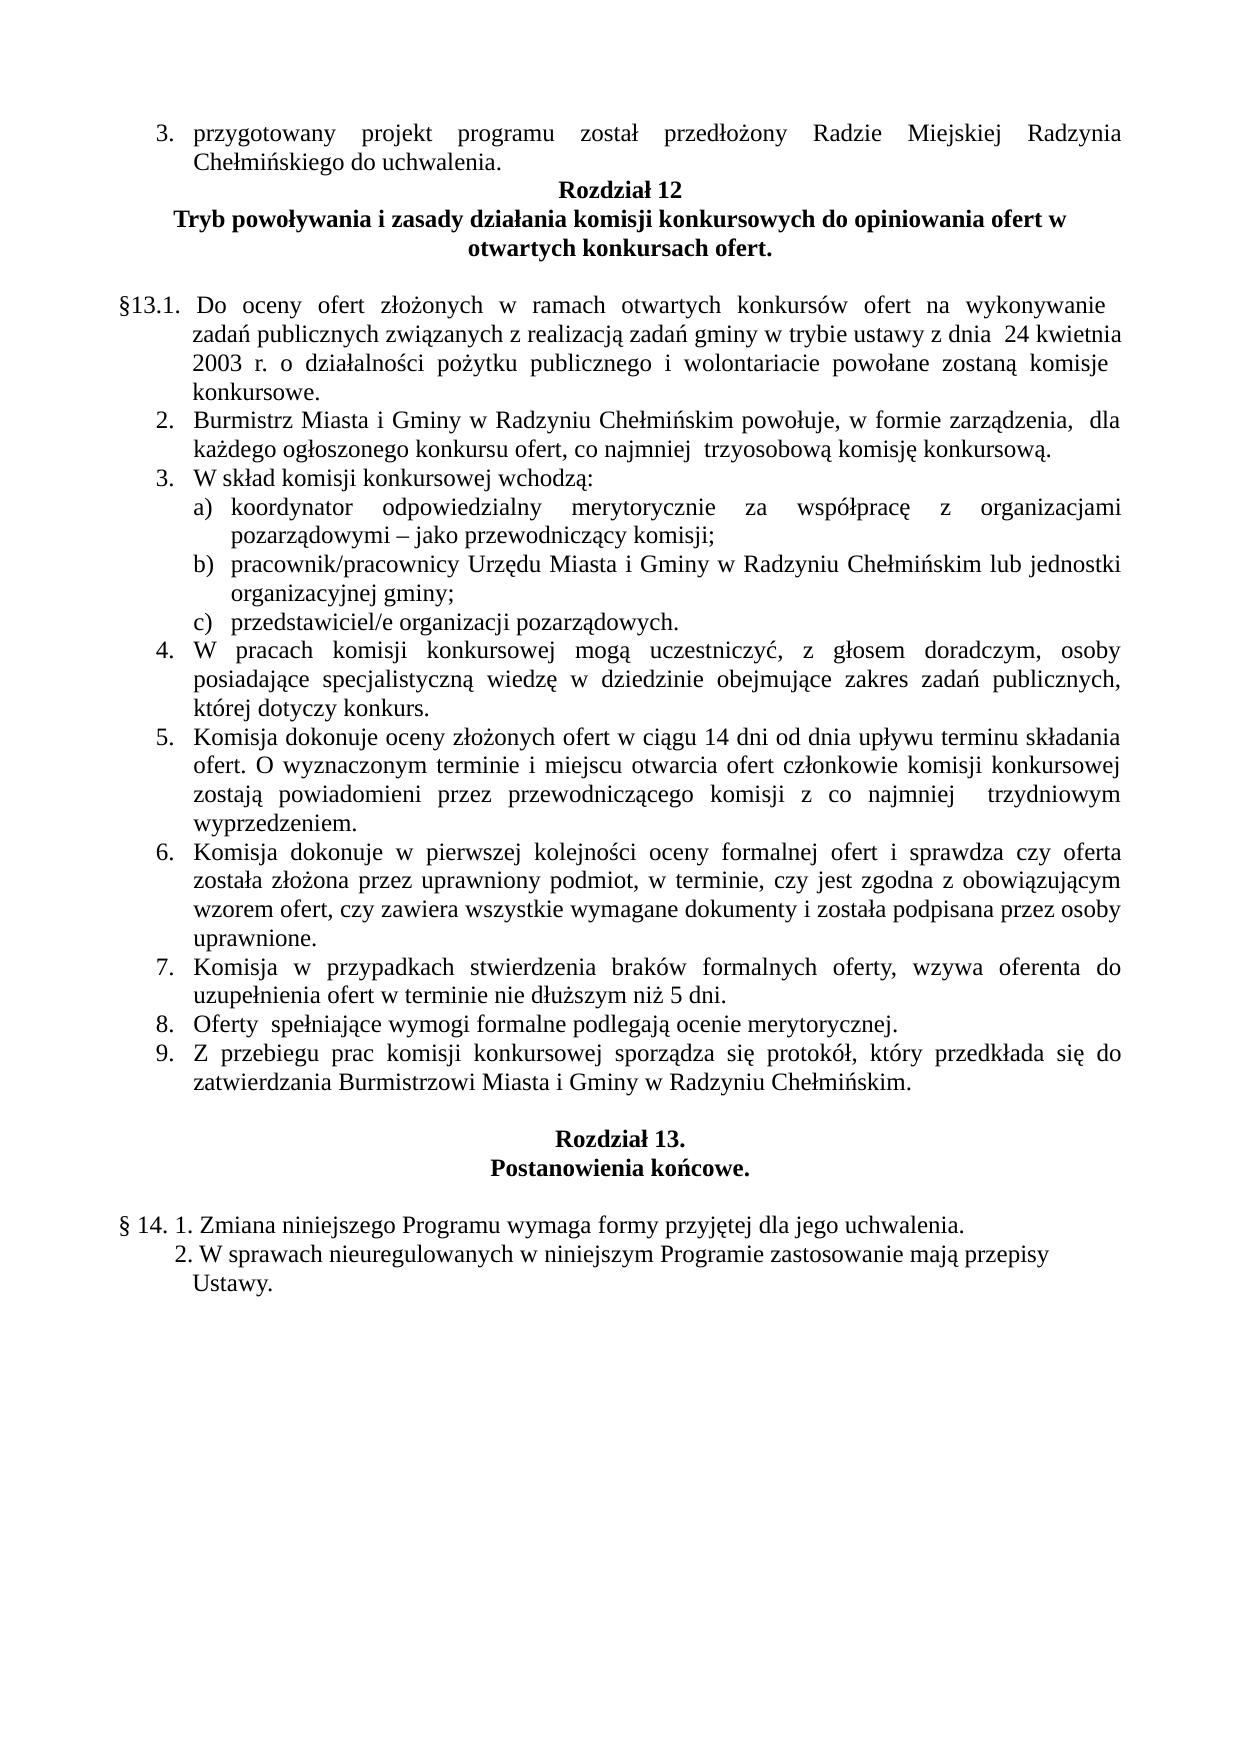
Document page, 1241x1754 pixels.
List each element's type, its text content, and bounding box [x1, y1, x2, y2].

list W skład komisji konkursowej wchodzą: [156, 463, 1122, 492]
list przygotowany projekt programu został przedłożony Radzie Miejskiej Radzynia Chełmińskiego do uchwalenia. [156, 118, 1122, 176]
list Komisja dokonuje w pierwszej kolejności oceny formalnej ofert i sprawdza czy oferta została złożona przez uprawniony podmiot, w terminie, czy jest zgodna z obowiązującym wzorem ofert, czy zawiera wszystkie wymagane dokumenty i została podpisana przez osoby uprawnione. [156, 837, 1122, 952]
list Oferty spełniające wymogi formalne podlegają ocenie merytorycznej. [156, 1009, 1122, 1038]
list Komisja w przypadkach stwierdzenia braków formalnych oferty, wzywa oferenta do uzupełnienia ofert w terminie nie dłuższym niż 5 dni. [156, 952, 1122, 1009]
text Rozdział 12 [118, 176, 1122, 204]
text §13.1. Do oceny ofert złożonych w ramach otwartych konkursów ofert na wykonywanie zadań publicznych związanych z realizacją zadań gminy w trybie ustawy z dnia 24 kwietnia 2003 r. o działalności pożytku publicznego i wolontariacie powołane zostaną komisje konkursowe. [118, 291, 1122, 406]
list koordynator odpowiedzialny merytorycznie za współpracę z organizacjami pozarządowymi – jako przewodniczący komisji; [193, 492, 1122, 549]
text Rozdział 13. [118, 1124, 1122, 1153]
list pracownik/pracownicy Urzędu Miasta i Gminy w Radzyniu Chełmińskim lub jednostki organizacyjnej gminy; [193, 549, 1122, 607]
text Tryb powoływania i zasady działania komisji konkursowych do opiniowania ofert w otwartych konkursach ofert. [118, 204, 1122, 262]
list Komisja dokonuje oceny złożonych ofert w ciągu 14 dni od dnia upływu terminu składania ofert. O wyznaczonym terminie i miejscu otwarcia ofert członkowie komisji konkursowej zostają powiadomieni przez przewodniczącego komisji z co najmniej trzydniowym wyprzedzeniem. [156, 722, 1122, 837]
list Burmistrz Miasta i Gminy w Radzyniu Chełmińskim powołuje, w formie zarządzenia, dla każdego ogłoszonego konkursu ofert, co najmniej trzyosobową komisję konkursową. [156, 406, 1122, 463]
list W pracach komisji konkursowej mogą uczestniczyć, z głosem doradczym, osoby posiadające specjalistyczną wiedzę w dziedzinie obejmujące zakres zadań publicznych, której dotyczy konkurs. [156, 636, 1122, 722]
list Z przebiegu prac komisji konkursowej sporządza się protokół, który przedkłada się do zatwierdzania Burmistrzowi Miasta i Gminy w Radzyniu Chełmińskim. [156, 1038, 1122, 1096]
list przedstawiciel/e organizacji pozarządowych. [193, 607, 1122, 636]
text § 14. 1. Zmiana niniejszego Programu wymaga formy przyjętej dla jego uchwalenia. [118, 1211, 1122, 1239]
text 2. W sprawach nieuregulowanych w niniejszym Programie zastosowanie mają przepisy Ustawy. [118, 1239, 1122, 1297]
text Postanowienia końcowe. [118, 1153, 1122, 1182]
